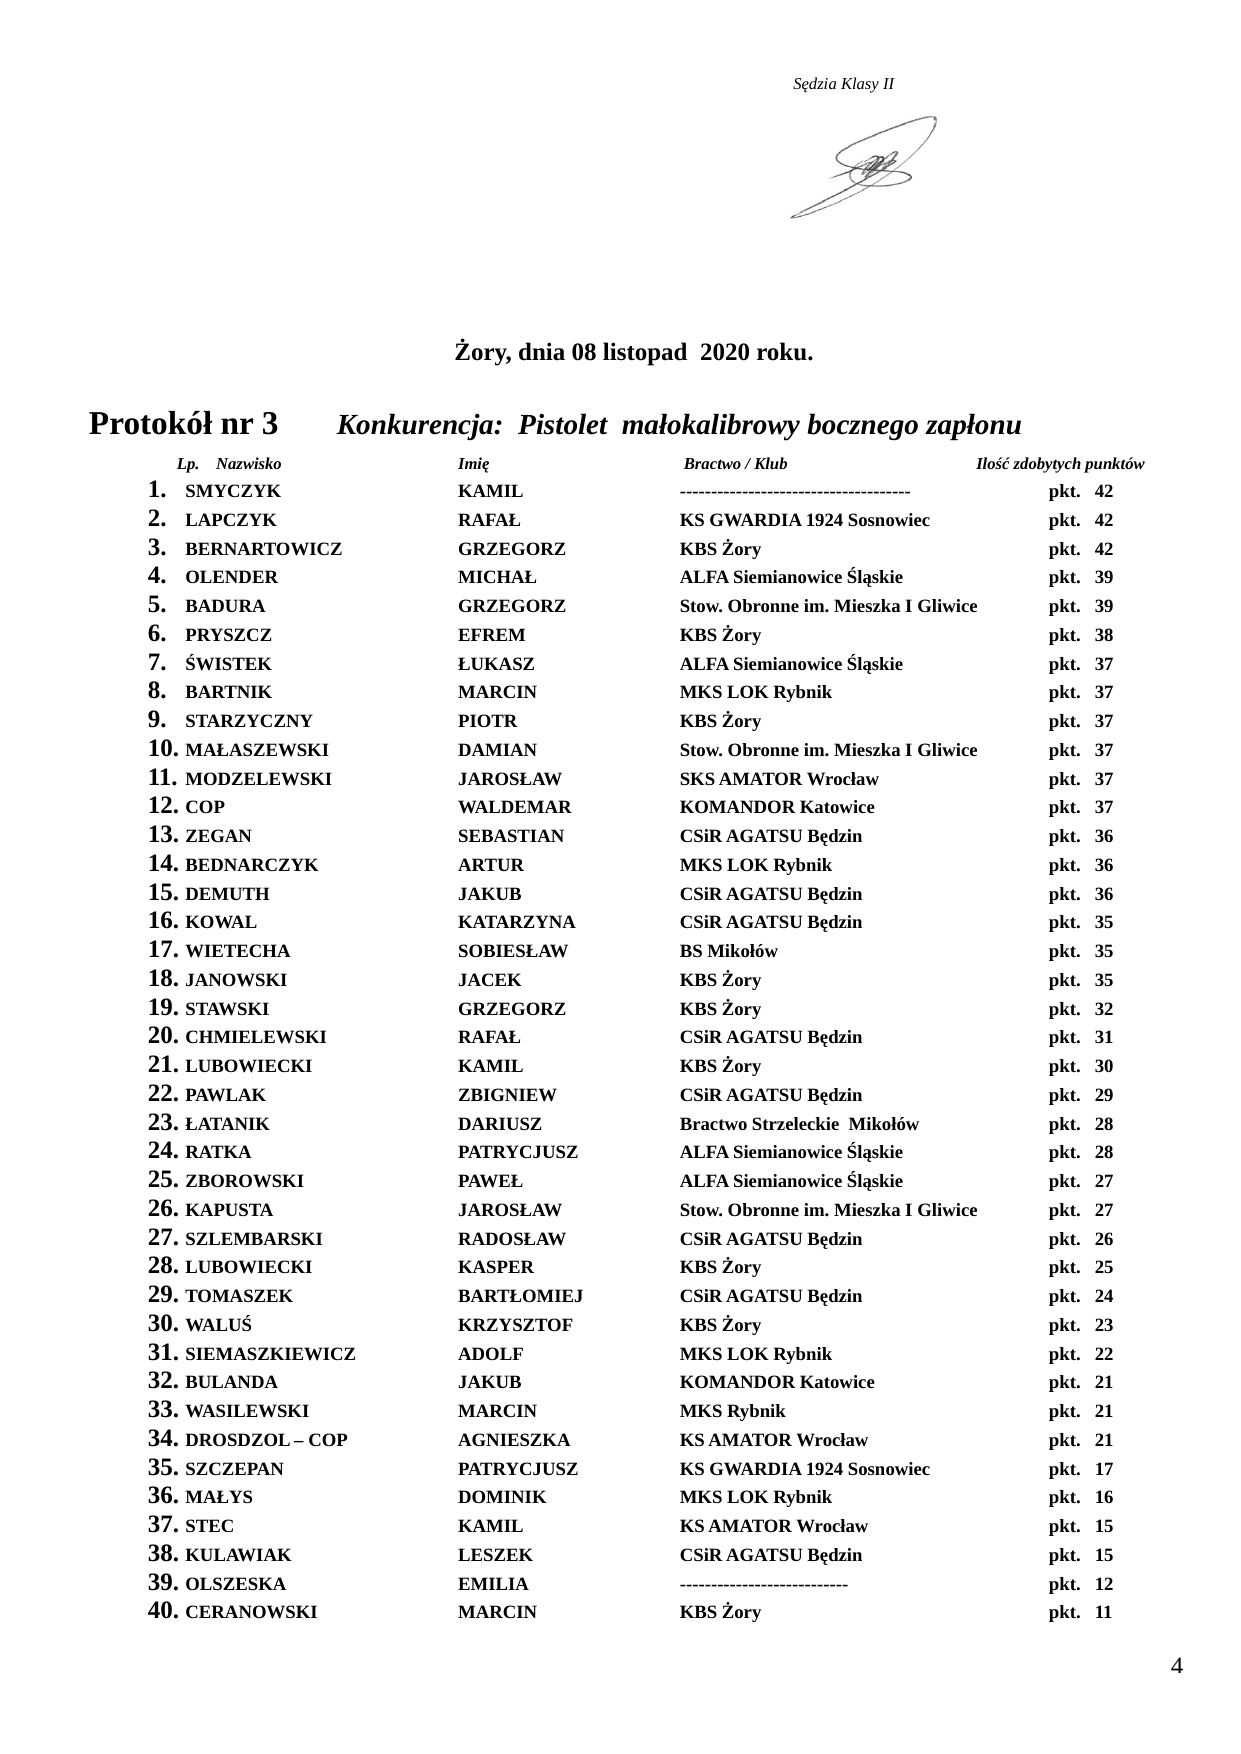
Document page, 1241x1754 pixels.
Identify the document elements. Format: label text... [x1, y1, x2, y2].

list BARTNIK MARCIN MKS LOK Rybnik pkt. 37 [148, 675, 1181, 704]
list SMYCZYK KAMIL ------------------------------------- pkt. 42 [148, 474, 1181, 503]
list TOMASZEK BARTŁOMIEJ CSiR AGATSU Będzin pkt. 24 [148, 1279, 1181, 1308]
list MAŁYS DOMINIK MKS LOK Rybnik pkt. 16 [148, 1480, 1181, 1509]
list PRYSZCZ EFREM KBS Żory pkt. 38 [148, 618, 1181, 647]
list KAPUSTA JAROSŁAW Stow. Obronne im. Mieszka I Gliwice pkt. 27 [148, 1193, 1181, 1222]
list KULAWIAK LESZEK CSiR AGATSU Będzin pkt. 15 [148, 1538, 1181, 1567]
list BULANDA JAKUB KOMANDOR Katowice pkt. 21 [148, 1365, 1181, 1394]
list JANOWSKI JACEK KBS Żory pkt. 35 [148, 963, 1181, 992]
list OLENDER MICHAŁ ALFA Siemianowice Śląskie pkt. 39 [148, 560, 1181, 589]
list SZCZEPAN PATRYCJUSZ KS GWARDIA 1924 Sosnowiec pkt. 17 [148, 1452, 1181, 1480]
text Żory, dnia 08 listopad 2020 roku. [89, 329, 1181, 367]
list PAWLAK ZBIGNIEW CSiR AGATSU Będzin pkt. 29 [148, 1078, 1181, 1107]
list WIETECHA SOBIESŁAW BS Mikołów pkt. 35 [148, 934, 1181, 963]
list STAWSKI GRZEGORZ KBS Żory pkt. 32 [148, 992, 1181, 1020]
list LAPCZYK RAFAŁ KS GWARDIA 1924 Sosnowiec pkt. 42 [148, 503, 1181, 532]
list MAŁASZEWSKI DAMIAN Stow. Obronne im. Mieszka I Gliwice pkt. 37 [148, 733, 1181, 762]
list OLSZESKA EMILIA --------------------------- pkt. 12 [148, 1567, 1181, 1595]
subtitle Lp. Nazwisko Imię Bractwo / Klub Ilość zdobytych punktów [89, 448, 1181, 474]
list DROSDZOL – COP AGNIESZKA KS AMATOR Wrocław pkt. 21 [148, 1423, 1181, 1452]
text Protokół nr 3 Konkurencja: Pistolet małokalibrowy bocznego zapłonu [89, 404, 1181, 442]
list ZBOROWSKI PAWEŁ ALFA Siemianowice Śląskie pkt. 27 [148, 1164, 1181, 1193]
list LUBOWIECKI KAMIL KBS Żory pkt. 30 [148, 1049, 1181, 1078]
list STARZYCZNY PIOTR KBS Żory pkt. 37 [148, 704, 1181, 733]
list ŁATANIK DARIUSZ Bractwo Strzeleckie Mikołów pkt. 28 [148, 1107, 1181, 1135]
list BADURA GRZEGORZ Stow. Obronne im. Mieszka I Gliwice pkt. 39 [148, 589, 1181, 618]
list ŚWISTEK ŁUKASZ ALFA Siemianowice Śląskie pkt. 37 [148, 647, 1181, 675]
list BEDNARCZYK ARTUR MKS LOK Rybnik pkt. 36 [148, 848, 1181, 877]
text Sędzia Klasy II [532, 74, 1181, 93]
list STEC KAMIL KS AMATOR Wrocław pkt. 15 [148, 1509, 1181, 1538]
list COP WALDEMAR KOMANDOR Katowice pkt. 37 [148, 790, 1181, 819]
list CERANOWSKI MARCIN KBS Żory pkt. 11 [148, 1595, 1181, 1624]
list LUBOWIECKI KASPER KBS Żory pkt. 25 [148, 1250, 1181, 1279]
list BERNARTOWICZ GRZEGORZ KBS Żory pkt. 42 [148, 532, 1181, 560]
list DEMUTH JAKUB CSiR AGATSU Będzin pkt. 36 [148, 877, 1181, 905]
list RATKA PATRYCJUSZ ALFA Siemianowice Śląskie pkt. 28 [148, 1135, 1181, 1164]
list SIEMASZKIEWICZ ADOLF MKS LOK Rybnik pkt. 22 [148, 1337, 1181, 1365]
list SZLEMBARSKI RADOSŁAW CSiR AGATSU Będzin pkt. 26 [148, 1222, 1181, 1250]
list WALUŚ KRZYSZTOF KBS Żory pkt. 23 [148, 1308, 1181, 1337]
list CHMIELEWSKI RAFAŁ CSiR AGATSU Będzin pkt. 31 [148, 1020, 1181, 1049]
list KOWAL KATARZYNA CSiR AGATSU Będzin pkt. 35 [148, 905, 1181, 934]
list ZEGAN SEBASTIAN CSiR AGATSU Będzin pkt. 36 [148, 819, 1181, 848]
list MODZELEWSKI JAROSŁAW SKS AMATOR Wrocław pkt. 37 [148, 762, 1181, 790]
list WASILEWSKI MARCIN MKS Rybnik pkt. 21 [148, 1394, 1181, 1423]
